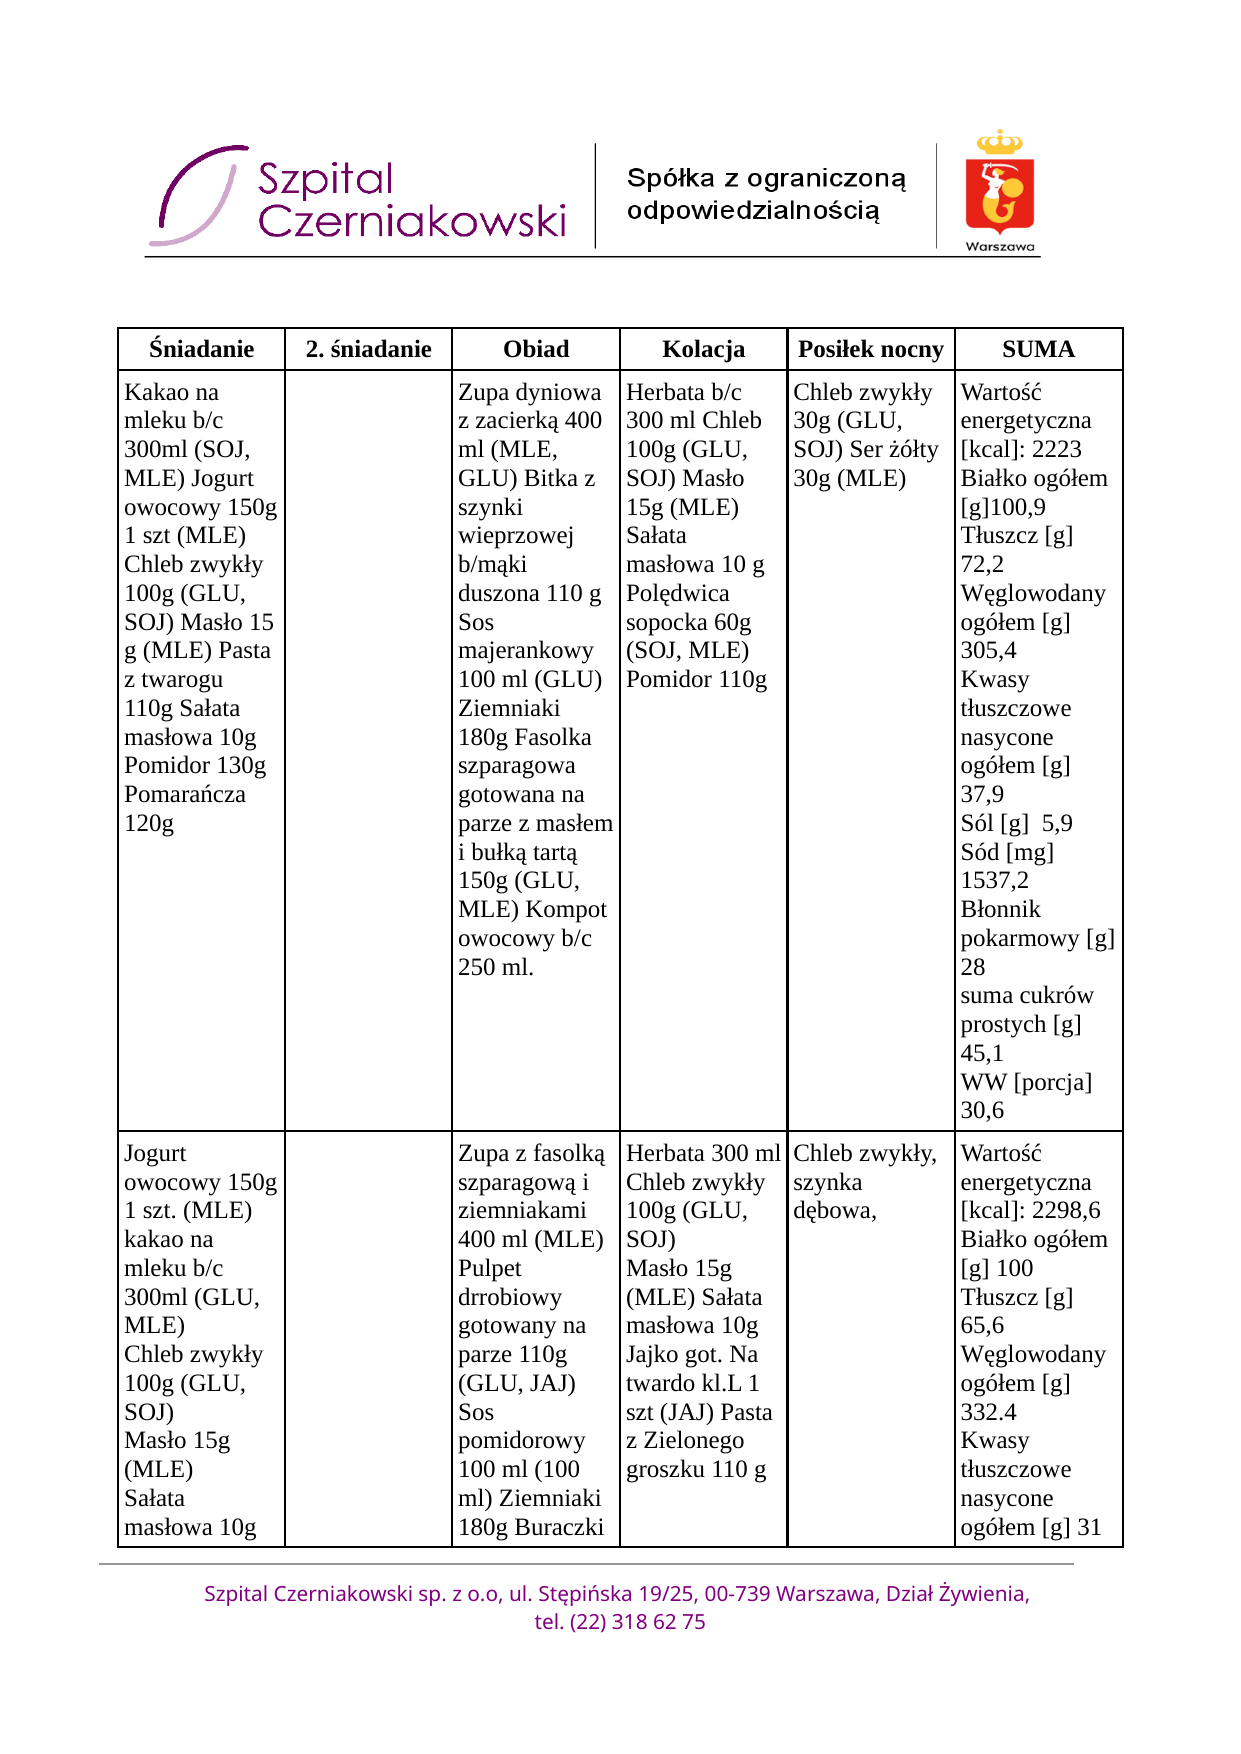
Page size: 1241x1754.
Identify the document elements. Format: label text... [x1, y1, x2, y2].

table_cell [286, 1132, 451, 1546]
table_cell [286, 371, 451, 1130]
table_header Śniadanie [119, 329, 284, 369]
table_cell Zupa dyniowa z zacierką 400 ml (MLE, GLU) Bitka z szynki wieprzowej b/mąki duszona 110 g Sos majerankowy 100 ml (GLU) Ziemniaki 180g Fasolka szparagowa gotowana na parze z masłem i bułką tartą 150g (GLU, MLE) Kompot owocowy b/c 250 ml. [453, 371, 619, 1130]
table_header SUMA [956, 329, 1122, 369]
table_cell Chleb zwykły 30g (GLU, SOJ) Ser żółty 30g (MLE) [789, 371, 954, 1130]
table_cell Wartość energetyczna [kcal]: 2298,6 Białko ogółem [g] 100 Tłuszcz [g] 65,6 Węglowodany ogółem [g] 332.4 Kwasy tłuszczowe nasycone ogółem [g] 31 [956, 1132, 1122, 1546]
table_header Posiłek nocny [789, 329, 954, 369]
table_cell Wartość energetyczna [kcal]: 2223 Białko ogółem [g]100,9 Tłuszcz [g] 72,2 Węglowodany ogółem [g] 305,4 Kwasy tłuszczowe nasycone ogółem [g] 37,9 Sól [g] 5,9 Sód [mg] 1537,2 Błonnik pokarmowy [g] 28 suma cukrów prostych [g] 45,1 WW [porcja] 30,6 [956, 371, 1122, 1130]
table_header 2. śniadanie [286, 329, 451, 369]
picture [119, 118, 1062, 273]
table_cell Jogurt owocowy 150g 1 szt. (MLE) kakao na mleku b/c 300ml (GLU, MLE) Chleb zwykły 100g (GLU, SOJ) Masło 15g (MLE) Sałata masłowa 10g [119, 1132, 284, 1546]
table_cell Chleb zwykły, szynka dębowa, [789, 1132, 954, 1546]
table_cell Herbata b/c 300 ml Chleb 100g (GLU, SOJ) Masło 15g (MLE) Sałata masłowa 10 g Polędwica sopocka 60g (SOJ, MLE) Pomidor 110g [621, 371, 786, 1130]
table_cell Kakao na mleku b/c 300ml (SOJ, MLE) Jogurt owocowy 150g 1 szt (MLE) Chleb zwykły 100g (GLU, SOJ) Masło 15 g (MLE) Pasta z twarogu 110g Sałata masłowa 10g Pomidor 130g Pomarańcza 120g [119, 371, 284, 1130]
table_header Obiad [453, 329, 619, 369]
table_cell Zupa z fasolką szparagową i ziemniakami 400 ml (MLE) Pulpet drrobiowy gotowany na parze 110g (GLU, JAJ) Sos pomidorowy 100 ml (100 ml) Ziemniaki 180g Buraczki [453, 1132, 619, 1546]
table_cell Herbata 300 ml Chleb zwykły 100g (GLU, SOJ) Masło 15g (MLE) Sałata masłowa 10g Jajko got. Na twardo kl.L 1 szt (JAJ) Pasta z Zielonego groszku 110 g [621, 1132, 786, 1546]
table_header Kolacja [621, 329, 786, 369]
